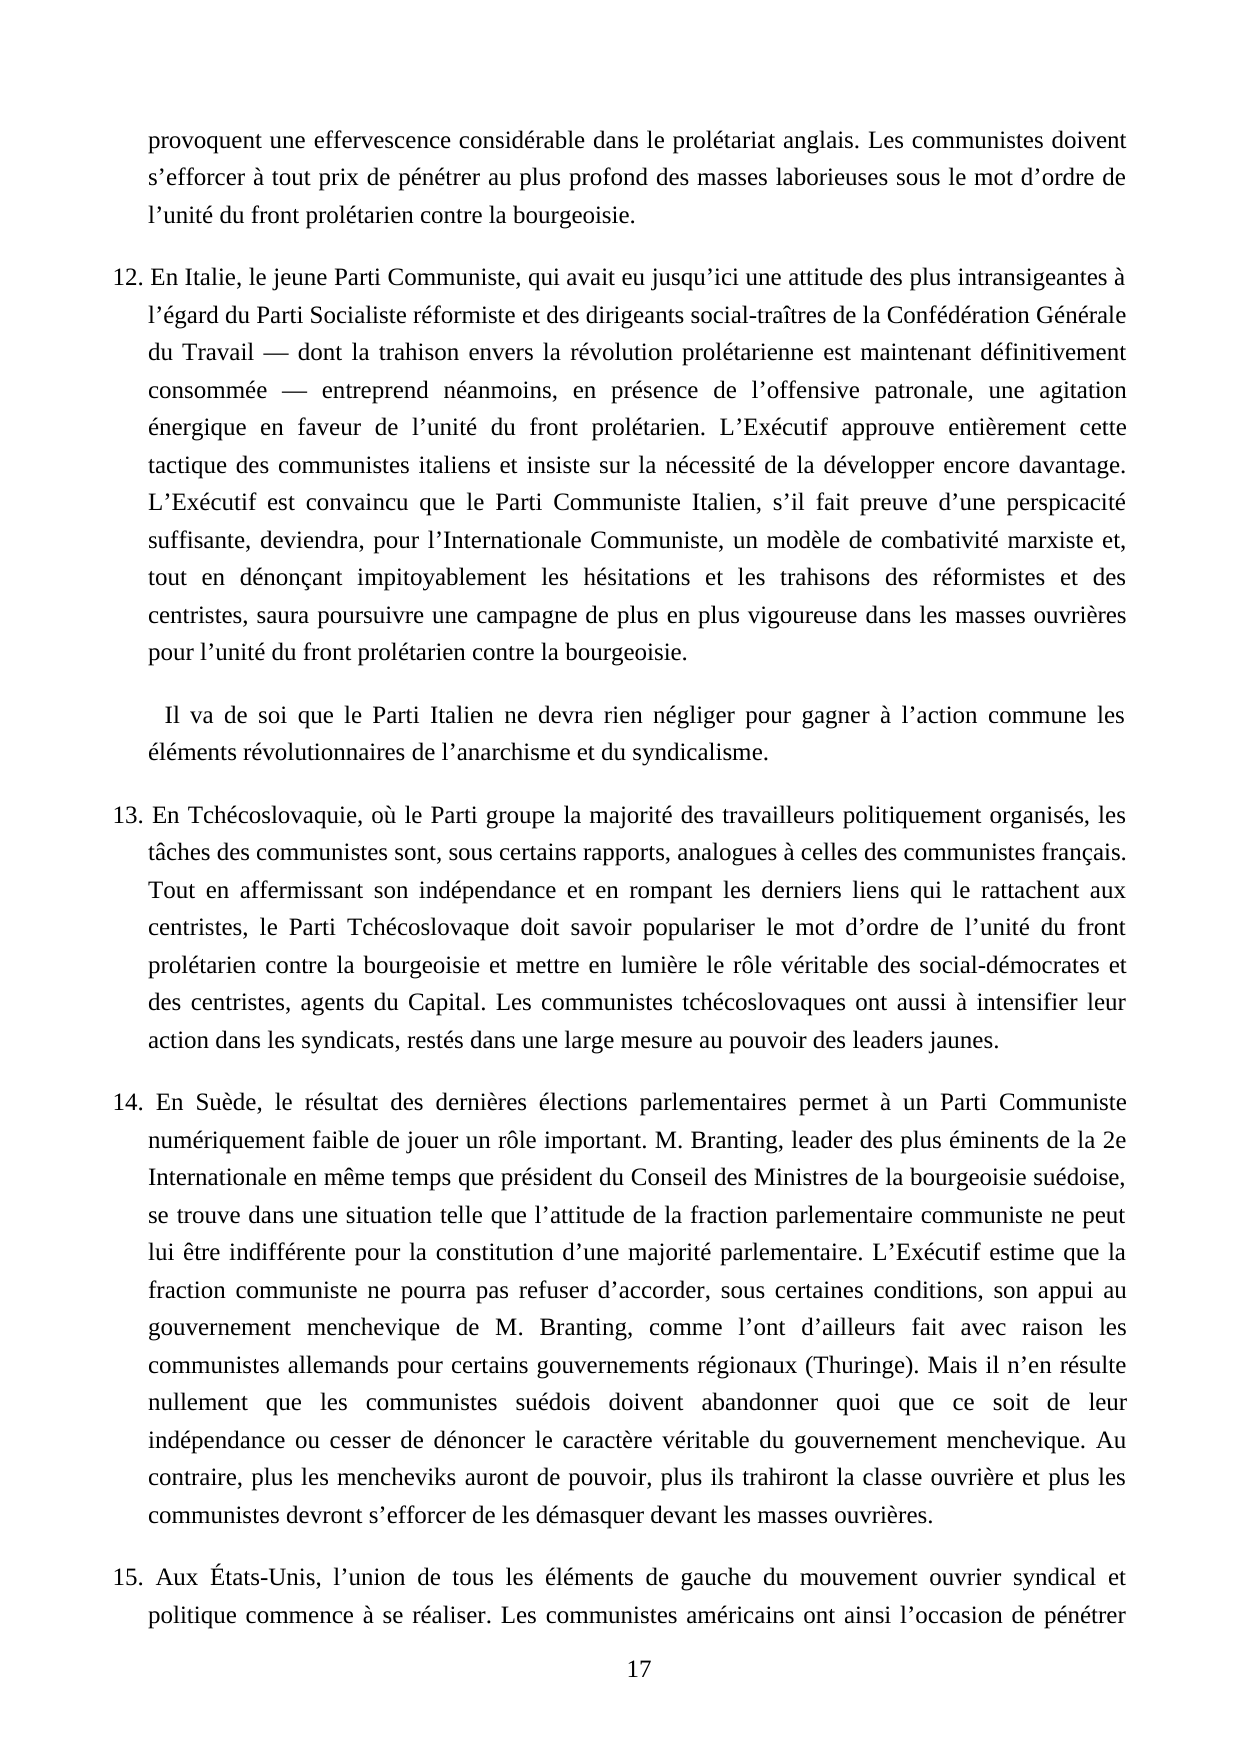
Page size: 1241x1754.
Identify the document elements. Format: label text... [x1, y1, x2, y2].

text Il va de soi que le Parti Italien ne devra rien négliger pour gagner à l’action commune les éléments révolutionnaires de l’anarchisme et du syndicalisme. [112, 693, 1128, 768]
text 15. Aux États-Unis, l’union de tous les éléments de gauche du mouvement ouvrier syndical et politique commence à se réaliser. Les communistes américains ont ainsi l’occasion de pénétrer [112, 1556, 1128, 1631]
text 14. En Suède, le résultat des dernières élections parlementaires permet à un Parti Communiste numériquement faible de jouer un rôle important. M. Branting, leader des plus éminents de la 2e Internationale en même temps que président du Conseil des Ministres de la bourgeoisie suédoise, se trouve dans une situation telle que l’attitude de la fraction parlementaire communiste ne peut lui être indifférente pour la constitution d’une majorité parlementaire. L’Exécutif estime que la fraction communiste ne pourra pas refuser d’accorder, sous certaines conditions, son appui au gouvernement menchevique de M. Branting, comme l’ont d’ailleurs fait avec raison les communistes allemands pour certains gouvernements régionaux (Thuringe). Mais il n’en résulte nullement que les communistes suédois doivent abandonner quoi que ce soit de leur indépendance ou cesser de dénoncer le caractère véritable du gouvernement menchevique. Au contraire, plus les mencheviks auront de pouvoir, plus ils trahiront la classe ouvrière et plus les communistes devront s’efforcer de les démasquer devant les masses ouvrières. [112, 1081, 1128, 1531]
text 13. En Tchécoslovaquie, où le Parti groupe la majorité des travailleurs politiquement organisés, les tâches des communistes sont, sous certains rapports, analogues à celles des communistes français. Tout en affermissant son indépendance et en rompant les derniers liens qui le rattachent aux centristes, le Parti Tchécoslovaque doit savoir populariser le mot d’ordre de l’unité du front prolétarien contre la bourgeoisie et mettre en lumière le rôle véritable des social-démocrates et des centristes, agents du Capital. Les communistes tchécoslovaques ont aussi à intensifier leur action dans les syndicats, restés dans une large mesure au pouvoir des leaders jaunes. [112, 793, 1128, 1056]
text 12. En Italie, le jeune Parti Communiste, qui avait eu jusqu’ici une attitude des plus intransigeantes à l’égard du Parti Socialiste réformiste et des dirigeants social-traîtres de la Confédération Générale du Travail — dont la trahison envers la révolution prolétarienne est maintenant définitivement consommée — entreprend néanmoins, en présence de l’offensive patronale, une agitation énergique en faveur de l’unité du front prolétarien. L’Exécutif approuve entièrement cette tactique des communistes italiens et insiste sur la nécessité de la développer encore davantage. L’Exécutif est convaincu que le Parti Communiste Italien, s’il fait preuve d’une perspicacité suffisante, deviendra, pour l’Internationale Communiste, un modèle de combativité marxiste et, tout en dénonçant impitoyablement les hésitations et les trahisons des réformistes et des centristes, saura poursuivre une campagne de plus en plus vigoureuse dans les masses ouvrières pour l’unité du front prolétarien contre la bourgeoisie. [112, 256, 1128, 668]
text provoquent une effervescence considérable dans le prolétariat anglais. Les communistes doivent s’efforcer à tout prix de pénétrer au plus profond des masses laborieuses sous le mot d’ordre de l’unité du front prolétarien contre la bourgeoisie. [112, 118, 1128, 231]
